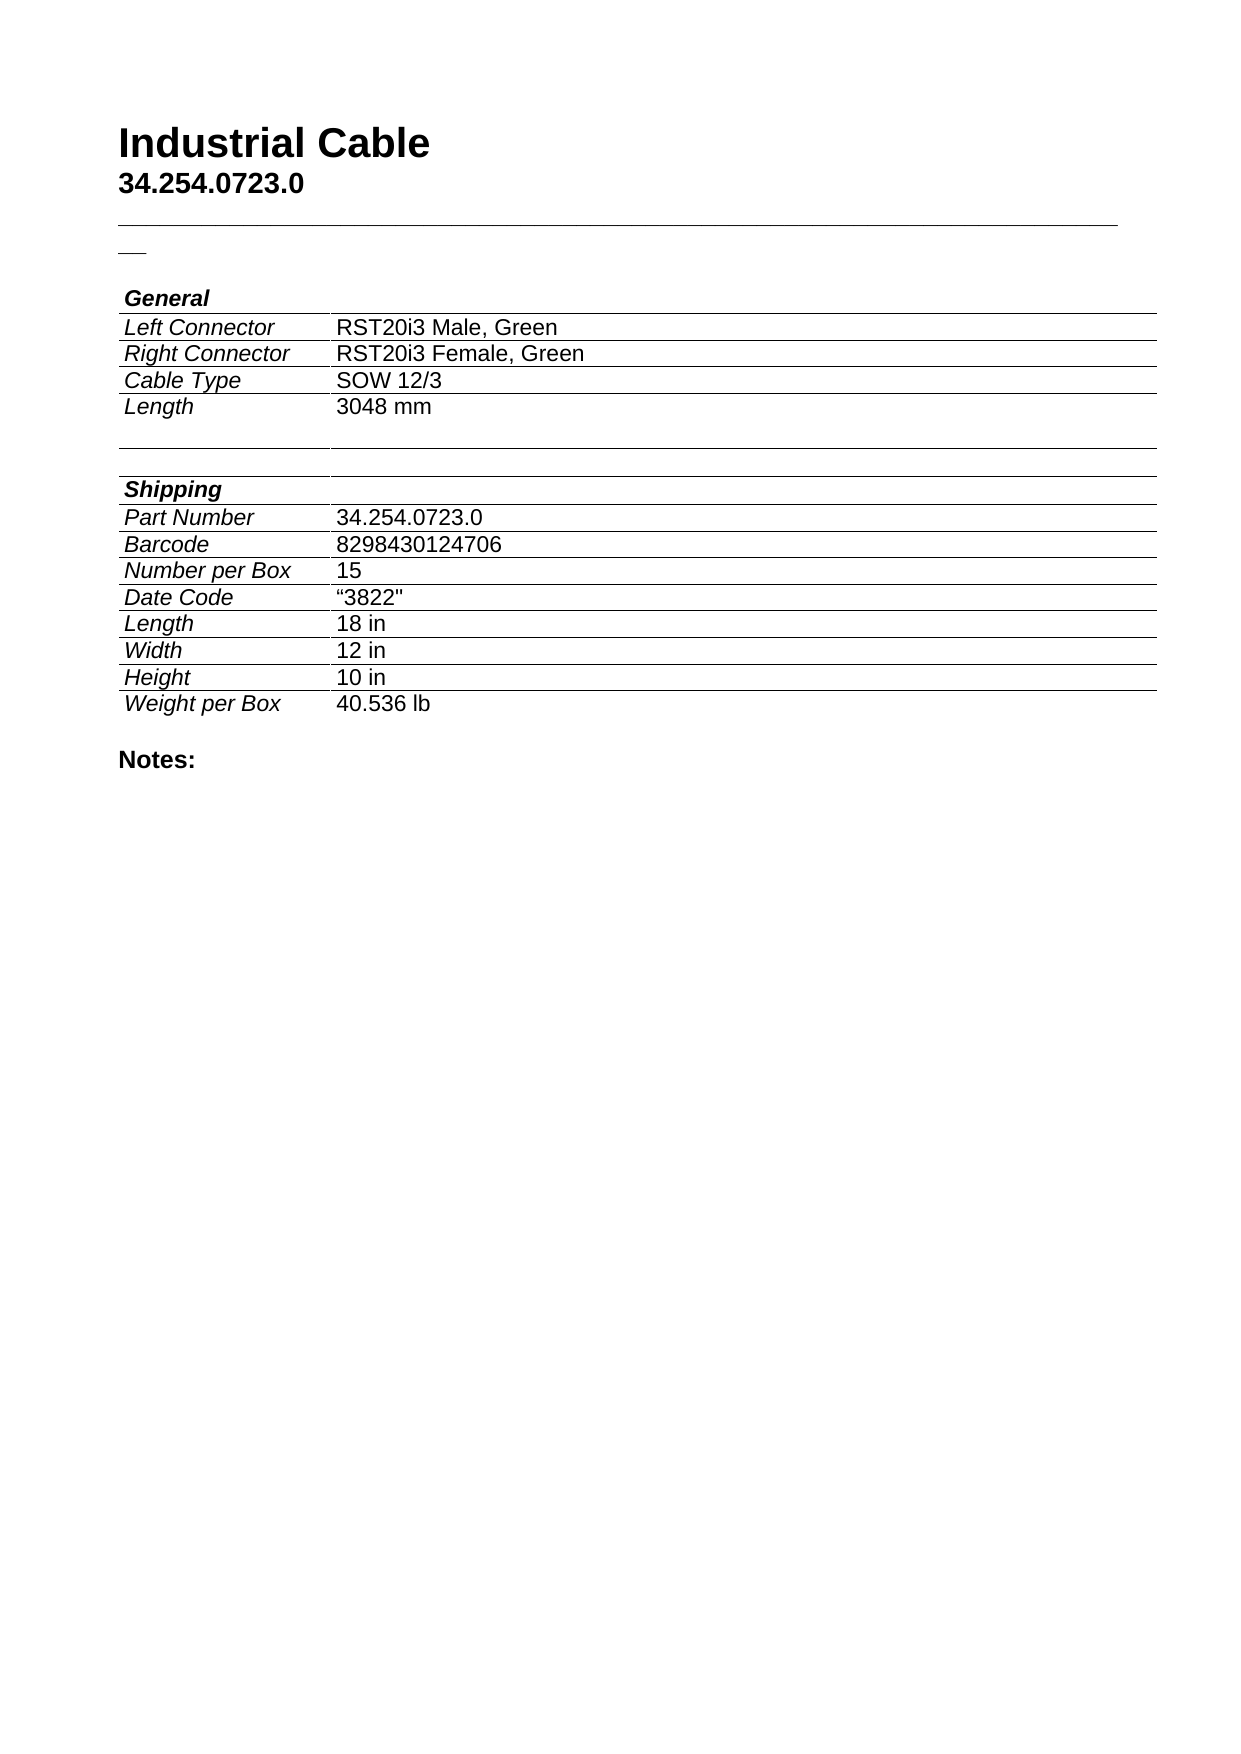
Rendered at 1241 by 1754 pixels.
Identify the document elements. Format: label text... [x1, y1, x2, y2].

text Notes: [118, 744, 1122, 773]
table_cell Length [119, 394, 330, 448]
text __________________________________________________________________________ [118, 199, 1122, 257]
table_cell RST20i3 Female, Green [331, 341, 1157, 366]
table_cell 8298430124706 [331, 532, 1157, 557]
table_cell Left Connector [119, 314, 330, 340]
table_cell Width [119, 638, 330, 663]
table_cell 18 in [331, 611, 1157, 637]
table_cell [331, 477, 1157, 504]
table_header [331, 286, 1157, 313]
table_cell Weight per Box [119, 691, 330, 716]
table_cell SOW 12/3 [331, 367, 1157, 393]
table_cell Number per Box [119, 558, 330, 584]
table_cell Barcode [119, 532, 330, 557]
table_cell Shipping [119, 477, 330, 504]
table_cell Height [119, 665, 330, 690]
table_cell Part Number [119, 505, 330, 530]
table_cell 12 in [331, 638, 1157, 663]
table_cell “3822" [331, 585, 1157, 610]
table_header General [119, 286, 330, 313]
text Industrial Cable [118, 118, 1122, 166]
table_cell Right Connector [119, 341, 330, 366]
table_cell [119, 449, 330, 476]
table_cell Length [119, 611, 330, 637]
table_cell [331, 449, 1157, 476]
table_cell 34.254.0723.0 [331, 505, 1157, 530]
table_cell Cable Type [119, 367, 330, 393]
table_cell Date Code [119, 585, 330, 610]
text 34.254.0723.0 [118, 166, 1122, 199]
table_cell 40.536 lb [331, 691, 1157, 716]
table_cell 15 [331, 558, 1157, 584]
table_cell 3048 mm [331, 394, 1157, 448]
table_cell 10 in [331, 665, 1157, 690]
table_cell RST20i3 Male, Green [331, 314, 1157, 340]
